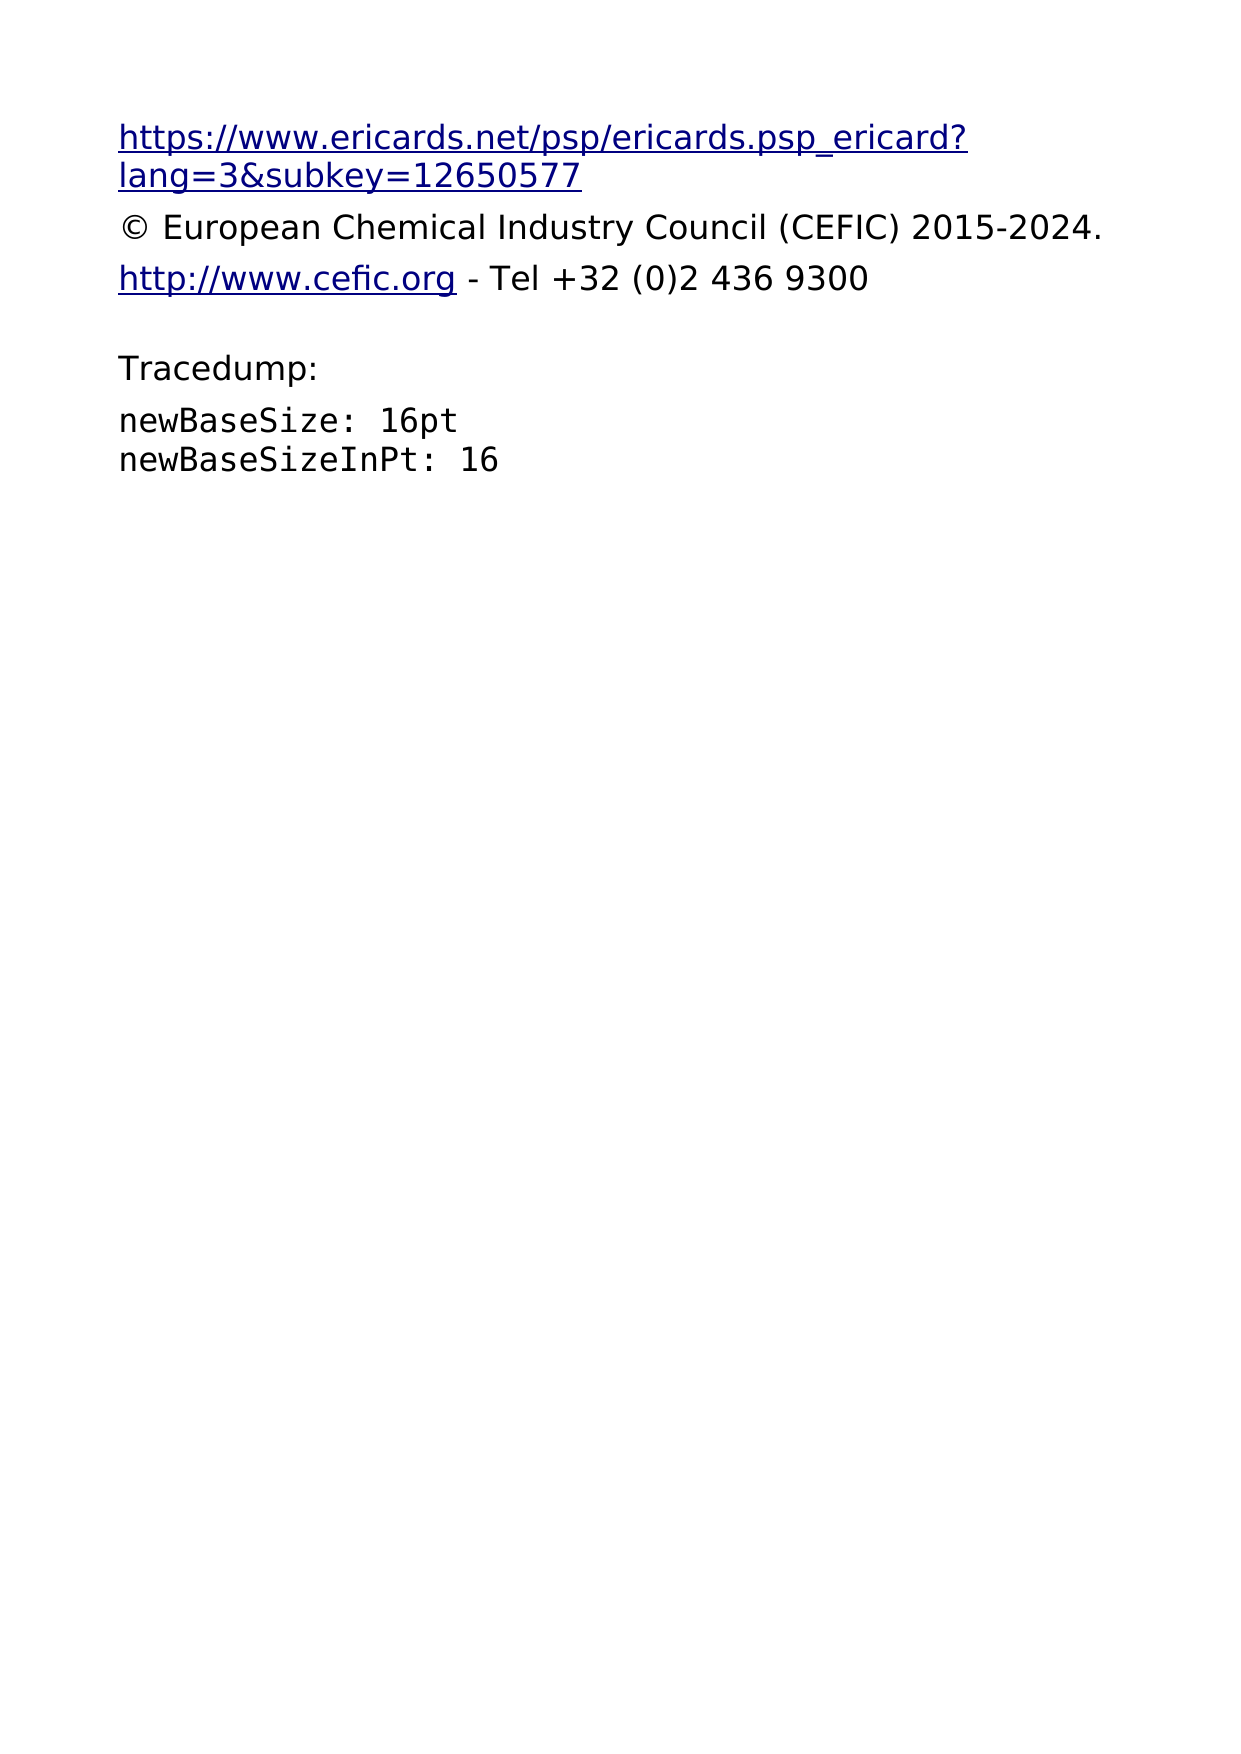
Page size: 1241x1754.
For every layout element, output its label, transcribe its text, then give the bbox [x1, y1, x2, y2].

text https://www.ericards.net/psp/ericards.psp_ericard?lang=3&subkey=12650577 [118, 118, 1122, 196]
text © European Chemical Industry Council (CEFIC) 2015-2024. [118, 208, 1122, 247]
text newBaseSize: 16pt newBaseSizeInPt: 16 [118, 401, 1122, 479]
text Tracedump: [118, 311, 1122, 389]
text http://www.cefic.org - Tel +32 (0)2 436 9300 [118, 260, 1122, 298]
